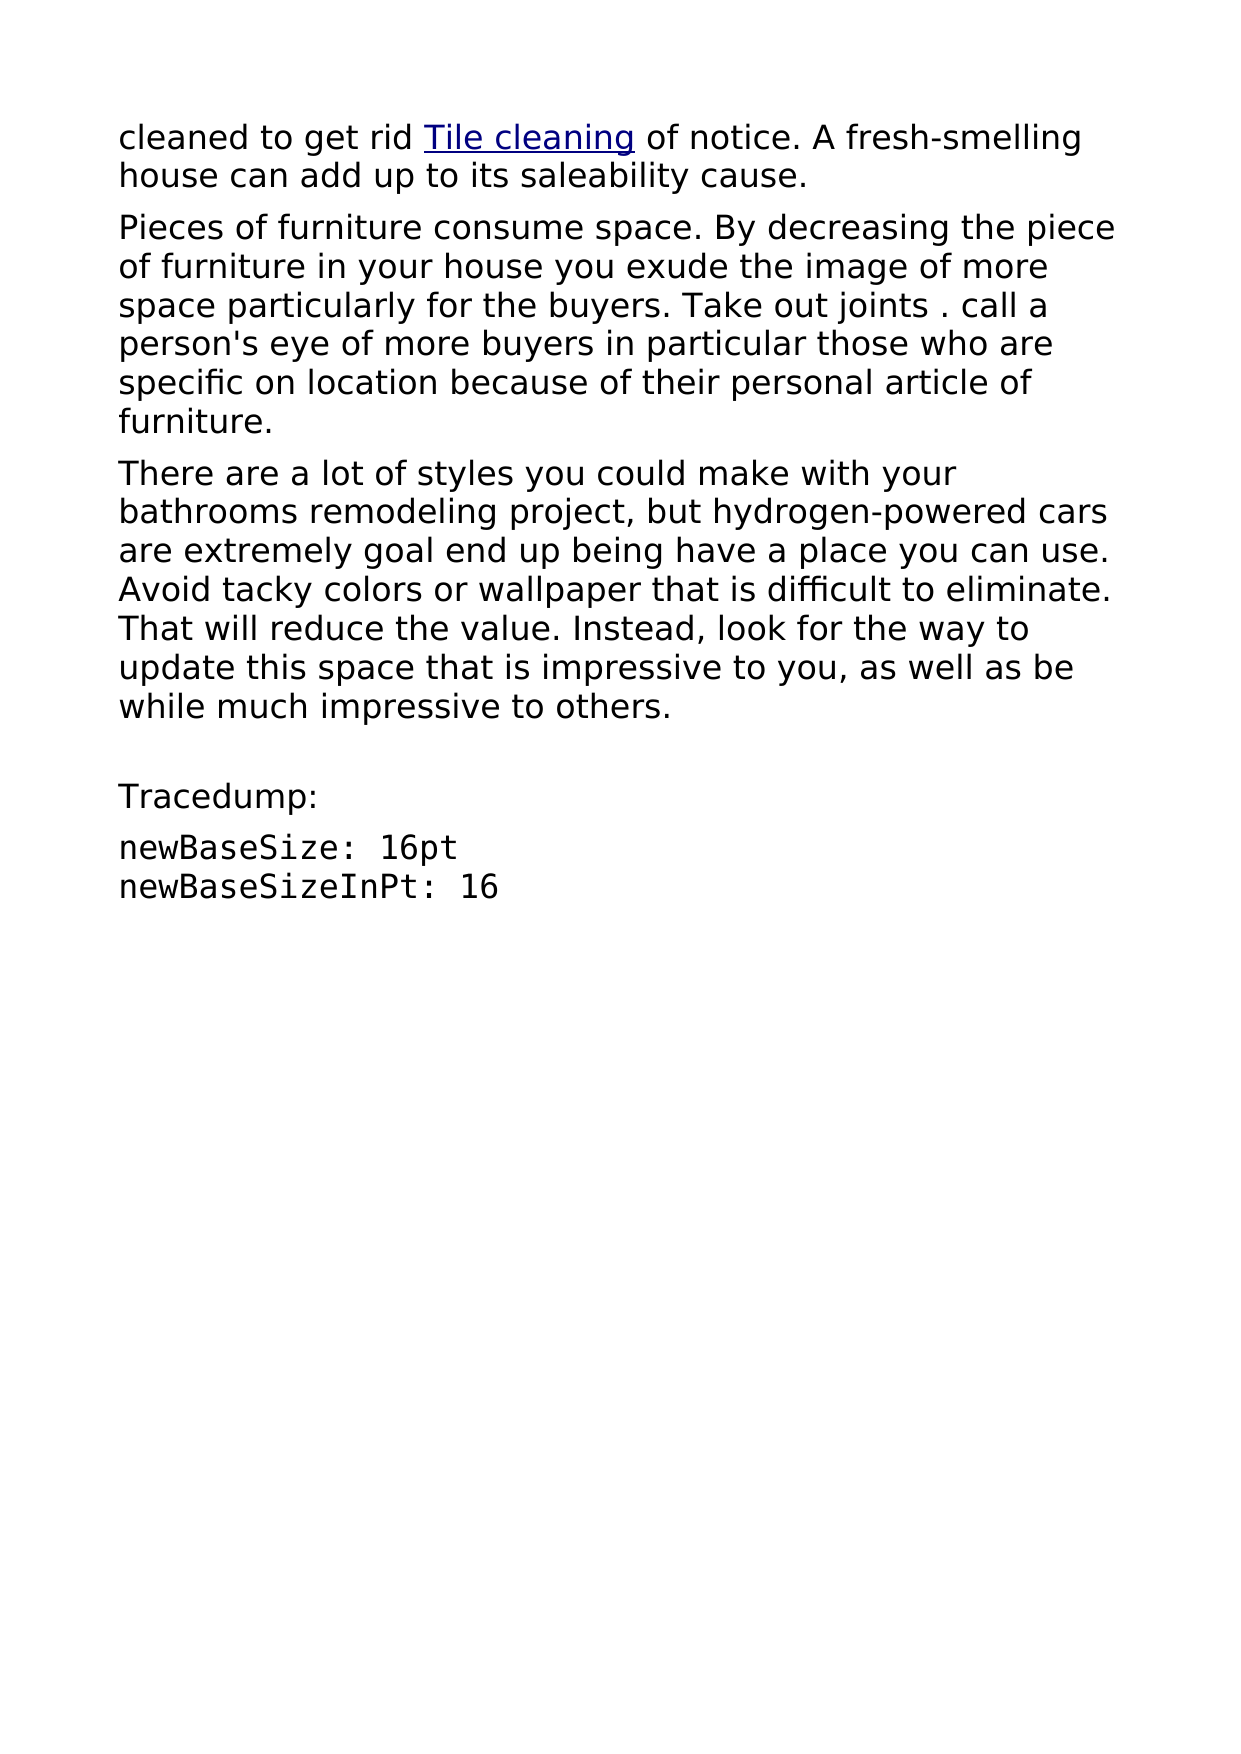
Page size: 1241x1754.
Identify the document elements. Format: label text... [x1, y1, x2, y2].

text cleaned to get rid Tile cleaning of notice. A fresh-smelling house can add up to its saleability cause. [118, 118, 1122, 196]
text newBaseSize: 16pt newBaseSizeInPt: 16 [118, 829, 1122, 906]
text Tracedump: [118, 738, 1122, 816]
text Pieces of furniture consume space. By decreasing the piece of furniture in your house you exude the image of more space particularly for the buyers. Take out joints . call a person's eye of more buyers in particular those who are specific on location because of their personal article of furniture. [118, 208, 1122, 441]
text There are a lot of styles you could make with your bathrooms remodeling project, but hydrogen-powered cars are extremely goal end up being have a place you can use. Avoid tacky colors or wallpaper that is difficult to eliminate. That will reduce the value. Instead, look for the way to update this space that is impressive to you, as well as be while much impressive to others. [118, 454, 1122, 726]
